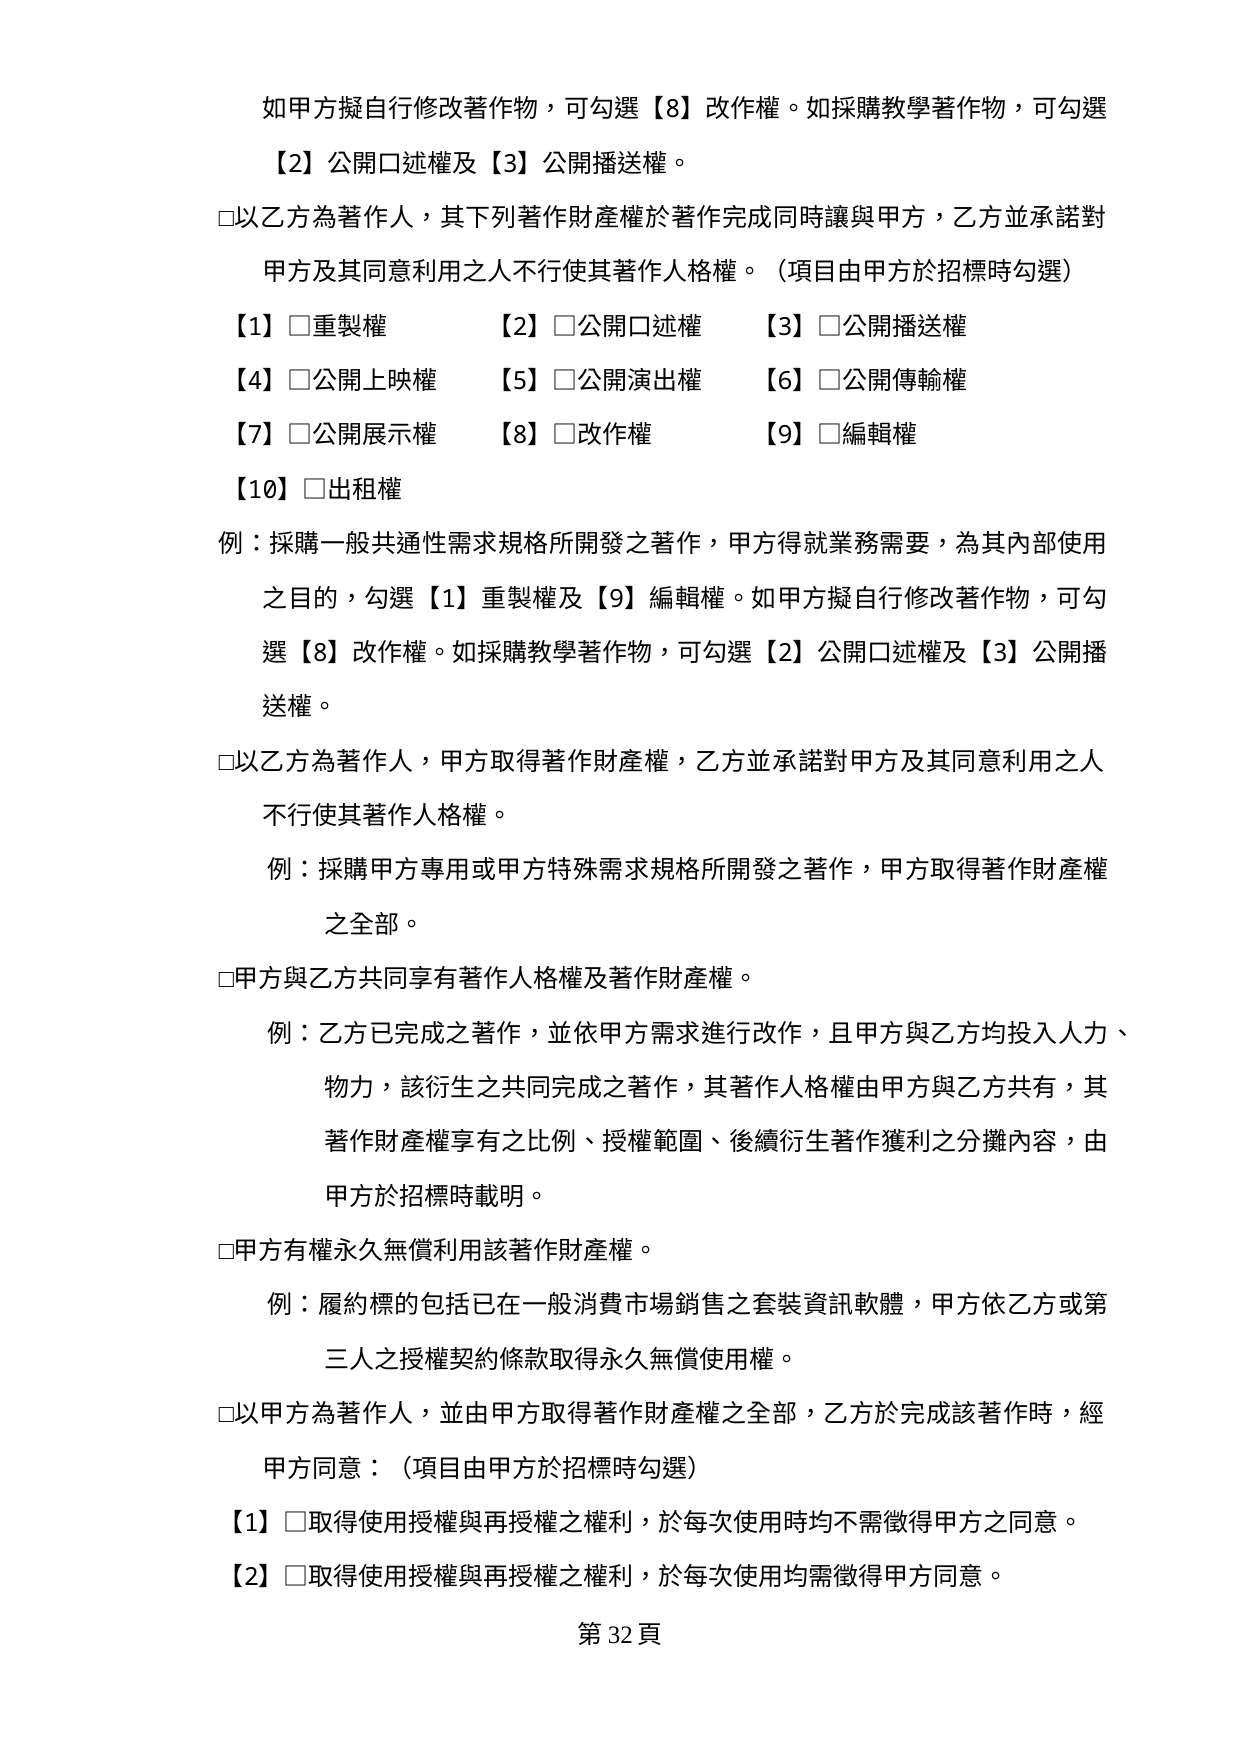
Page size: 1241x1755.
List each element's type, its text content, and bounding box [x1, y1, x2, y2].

text 如甲方擬自行修改著作物，可勾選【8】改作權。如採購教學著作物，可勾選【2】公開口述權及【3】公開播送權。 [218, 89, 1108, 179]
text 例：乙方已完成之著作，並依甲方需求進行改作，且甲方與乙方均投入人力、物力，該衍生之共同完成之著作，其著作人格權由甲方與乙方共有，其著作財產權享有之比例、授權範圍、後續衍生著作獲利之分攤內容，由甲方於招標時載明。 [267, 1013, 1110, 1212]
text 【7】□公開展示權 【8】□改作權 【9】□編輯權 [204, 415, 1110, 451]
text □甲方與乙方共同享有著作人格權及著作財產權。 [218, 959, 1108, 995]
text □以乙方為著作人，甲方取得著作財產權，乙方並承諾對甲方及其同意利用之人不行使其著作人格權。 [218, 741, 1108, 832]
text 例：履約標的包括已在一般消費市場銷售之套裝資訊軟體，甲方依乙方或第三人之授權契約條款取得永久無償使用權。 [267, 1285, 1110, 1376]
text 例：採購一般共通性需求規格所開發之著作，甲方得就業務需要，為其內部使用之目的，勾選【1】重製權及【9】編輯權。如甲方擬自行修改著作物，可勾選【8】改作權。如採購教學著作物，可勾選【2】公開口述權及【3】公開播送權。 [218, 524, 1108, 723]
text □甲方有權永久無償利用該著作財產權。 [218, 1231, 1108, 1267]
text 【1】□重製權 【2】□公開口述權 【3】□公開播送權 [204, 306, 1110, 342]
text 【10】□出租權 [204, 469, 1110, 506]
text 例：採購甲方專用或甲方特殊需求規格所開發之著作，甲方取得著作財產權之全部。 [267, 850, 1110, 941]
text □以乙方為著作人，其下列著作財產權於著作完成同時讓與甲方，乙方並承諾對甲方及其同意利用之人不行使其著作人格權。（項目由甲方於招標時勾選） [218, 197, 1108, 288]
text 【2】□取得使用授權與再授權之權利，於每次使用均需徵得甲方同意。 [218, 1557, 1110, 1593]
text 【1】□取得使用授權與再授權之權利，於每次使用時均不需徵得甲方之同意。 [218, 1502, 1110, 1539]
text □以甲方為著作人，並由甲方取得著作財產權之全部，乙方於完成該著作時，經甲方同意：（項目由甲方於招標時勾選） [218, 1394, 1108, 1484]
text 【4】□公開上映權 【5】□公開演出權 【6】□公開傳輸權 [204, 361, 1110, 397]
